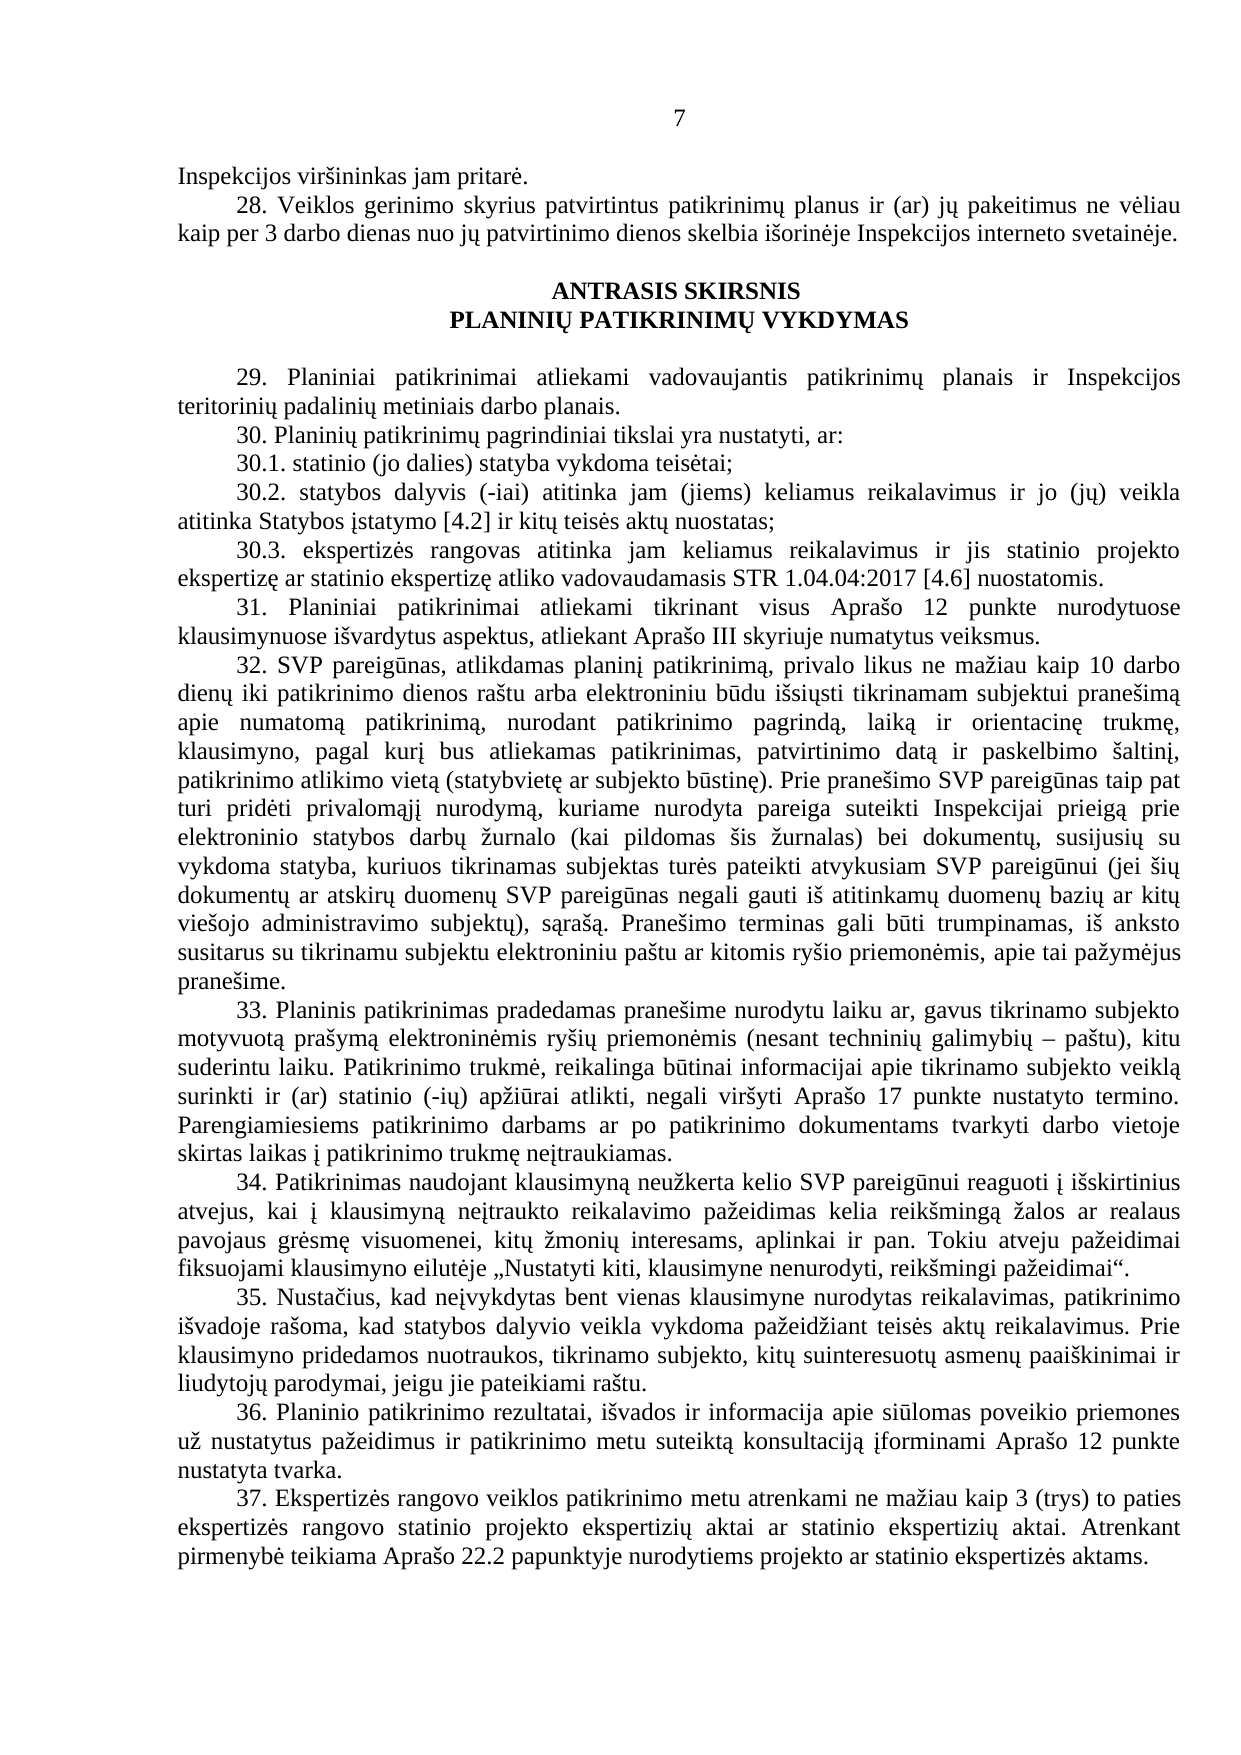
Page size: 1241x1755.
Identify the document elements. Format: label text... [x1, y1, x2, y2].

text 34. Patikrinimas naudojant klausimyną neužkerta kelio SVP pareigūnui reaguoti į išskirtinius atvejus, kai į klausimyną neįtraukto reikalavimo pažeidimas kelia reikšmingą žalos ar realaus pavojaus grėsmę visuomenei, kitų žmonių interesams, aplinkai ir pan. Tokiu atveju pažeidimai fiksuojami klausimyno eilutėje „Nustatyti kiti, klausimyne nenurodyti, reikšmingi pažeidimai“. [177, 1167, 1181, 1282]
text 30. Planinių patikrinimų pagrindiniai tikslai yra nustatyti, ar: [177, 420, 1181, 448]
text Inspekcijos viršininkas jam pritarė. [177, 161, 1181, 190]
text 37. Ekspertizės rangovo veiklos patikrinimo metu atrenkami ne mažiau kaip 3 (trys) to paties ekspertizės rangovo statinio projekto ekspertizių aktai ar statinio ekspertizių aktai. Atrenkant pirmenybė teikiama Aprašo 22.2 papunktyje nurodytiems projekto ar statinio ekspertizės aktams. [177, 1483, 1181, 1570]
text ANTRASIS SKIRSNIS [177, 276, 1181, 305]
text 30.3. ekspertizės rangovas atitinka jam keliamus reikalavimus ir jis statinio projekto ekspertizę ar statinio ekspertizę atliko vadovaudamasis STR 1.04.04:2017 [4.6] nuostatomis. [177, 535, 1181, 592]
text 28. Veiklos gerinimo skyrius patvirtintus patikrinimų planus ir (ar) jų pakeitimus ne vėliau kaip per 3 darbo dienas nuo jų patvirtinimo dienos skelbia išorinėje Inspekcijos interneto svetainėje. [177, 190, 1181, 247]
text 31. Planiniai patikrinimai atliekami tikrinant visus Aprašo 12 punkte nurodytuose klausimynuose išvardytus aspektus, atliekant Aprašo III skyriuje numatytus veiksmus. [177, 592, 1181, 650]
text 30.1. statinio (jo dalies) statyba vykdoma teisėtai; [177, 448, 1181, 477]
text 32. SVP pareigūnas, atlikdamas planinį patikrinimą, privalo likus ne mažiau kaip 10 darbo dienų iki patikrinimo dienos raštu arba elektroniniu būdu išsiųsti tikrinamam subjektui pranešimą apie numatomą patikrinimą, nurodant patikrinimo pagrindą, laiką ir orientacinę trukmę, klausimyno, pagal kurį bus atliekamas patikrinimas, patvirtinimo datą ir paskelbimo šaltinį, patikrinimo atlikimo vietą (statybvietę ar subjekto būstinę). Prie pranešimo SVP pareigūnas taip pat turi pridėti privalomąjį nurodymą, kuriame nurodyta pareiga suteikti Inspekcijai prieigą prie elektroninio statybos darbų žurnalo (kai pildomas šis žurnalas) bei dokumentų, susijusių su vykdoma statyba, kuriuos tikrinamas subjektas turės pateikti atvykusiam SVP pareigūnui (jei šių dokumentų ar atskirų duomenų SVP pareigūnas negali gauti iš atitinkamų duomenų bazių ar kitų viešojo administravimo subjektų), sąrašą. Pranešimo terminas gali būti trumpinamas, iš anksto susitarus su tikrinamu subjektu elektroniniu paštu ar kitomis ryšio priemonėmis, apie tai pažymėjus pranešime. [177, 650, 1181, 995]
text 29. Planiniai patikrinimai atliekami vadovaujantis patikrinimų planais ir Inspekcijos teritorinių padalinių metiniais darbo planais. [177, 362, 1181, 420]
text 36. Planinio patikrinimo rezultatai, išvados ir informacija apie siūlomas poveikio priemones už nustatytus pažeidimus ir patikrinimo metu suteiktą konsultaciją įforminami Aprašo 12 punkte nustatyta tvarka. [177, 1397, 1181, 1483]
text 33. Planinis patikrinimas pradedamas pranešime nurodytu laiku ar, gavus tikrinamo subjekto motyvuotą prašymą elektroninėmis ryšių priemonėmis (nesant techninių galimybių – paštu), kitu suderintu laiku. Patikrinimo trukmė, reikalinga būtinai informacijai apie tikrinamo subjekto veiklą surinkti ir (ar) statinio (-ių) apžiūrai atlikti, negali viršyti Aprašo 17 punkte nustatyto termino. Parengiamiesiems patikrinimo darbams ar po patikrinimo dokumentams tvarkyti darbo vietoje skirtas laikas į patikrinimo trukmę neįtraukiamas. [177, 995, 1181, 1167]
text 35. Nustačius, kad neįvykdytas bent vienas klausimyne nurodytas reikalavimas, patikrinimo išvadoje rašoma, kad statybos dalyvio veikla vykdoma pažeidžiant teisės aktų reikalavimus. Prie klausimyno pridedamos nuotraukos, tikrinamo subjekto, kitų suinteresuotų asmenų paaiškinimai ir liudytojų parodymai, jeigu jie pateikiami raštu. [177, 1282, 1181, 1397]
text PLANINIŲ PATIKRINIMŲ VYKDYMAS [177, 305, 1181, 333]
text 30.2. statybos dalyvis (-iai) atitinka jam (jiems) keliamus reikalavimus ir jo (jų) veikla atitinka Statybos įstatymo [4.2] ir kitų teisės aktų nuostatas; [177, 477, 1181, 535]
